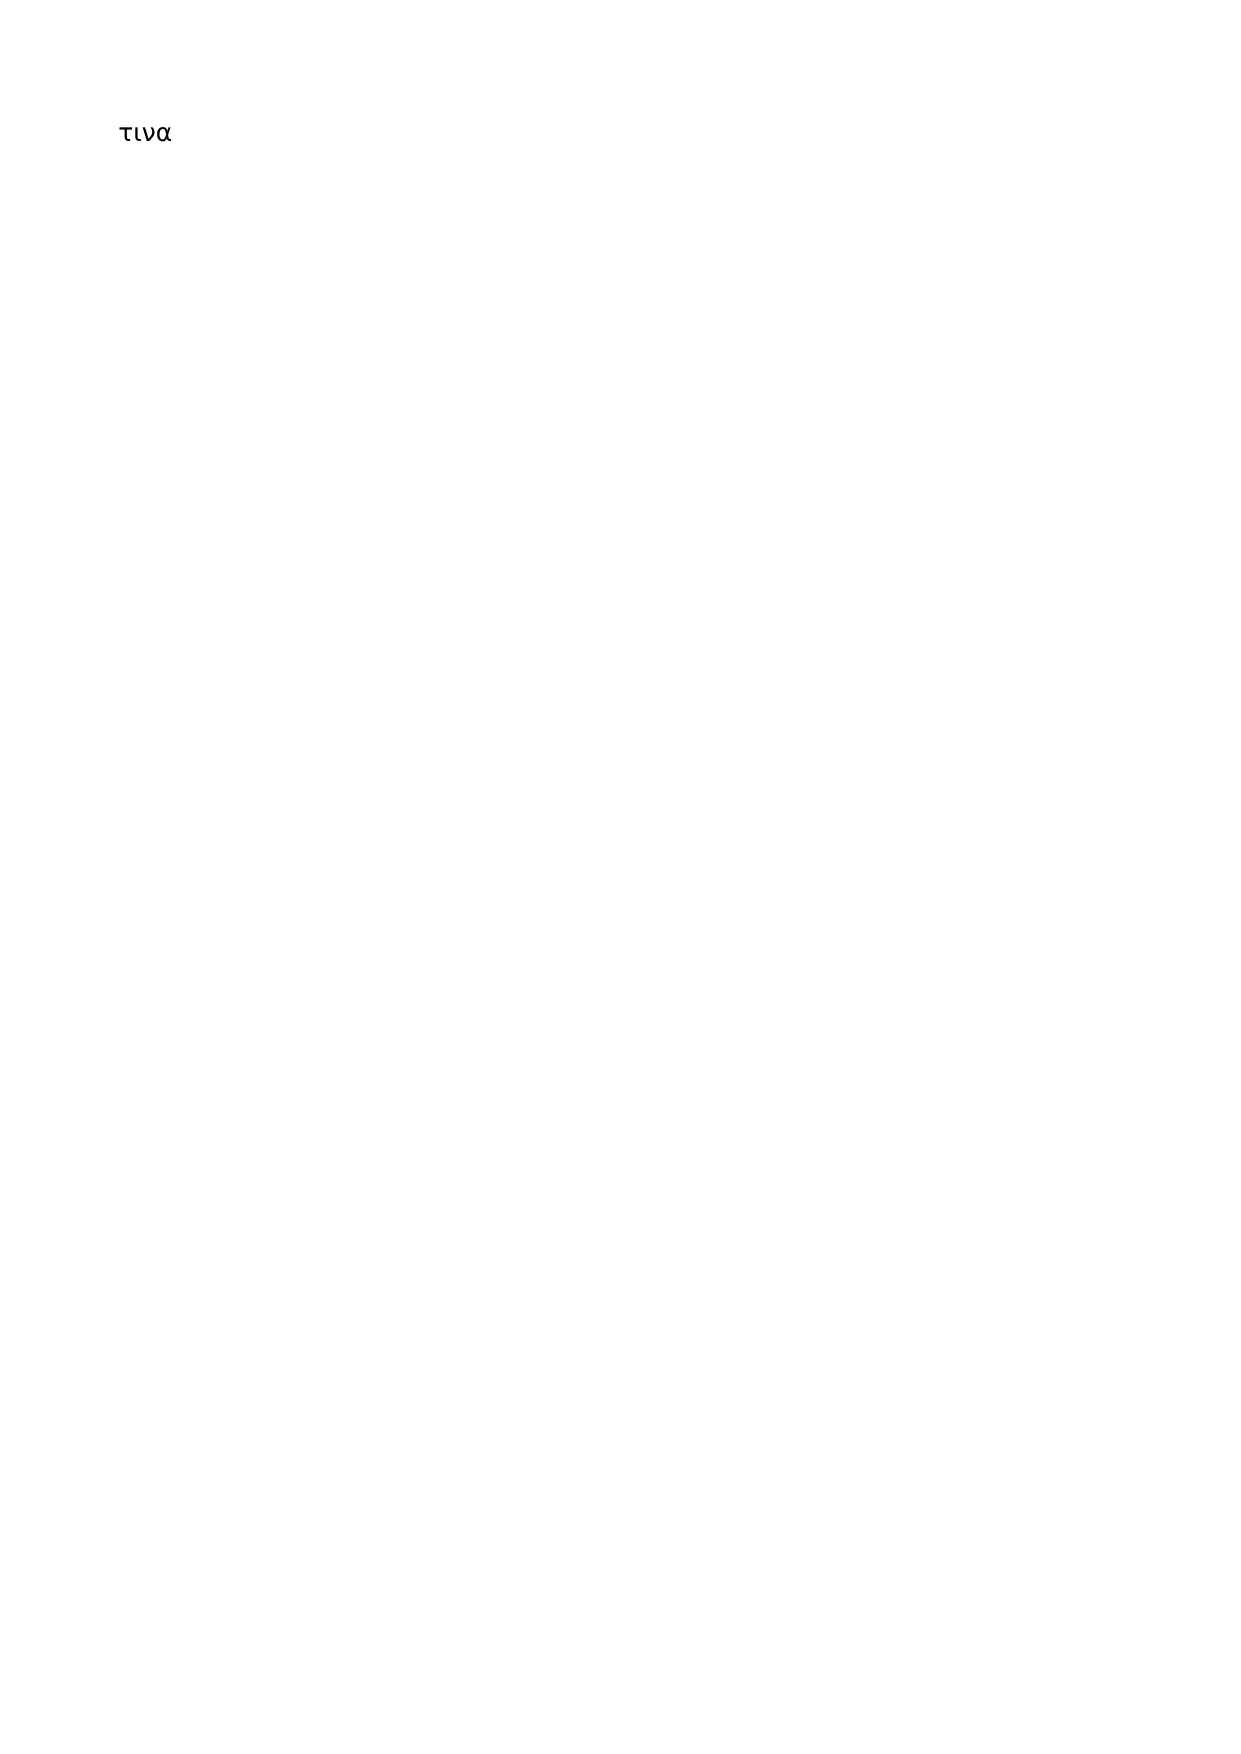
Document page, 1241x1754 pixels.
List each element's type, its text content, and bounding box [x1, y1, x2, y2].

text τινα [118, 118, 1122, 147]
